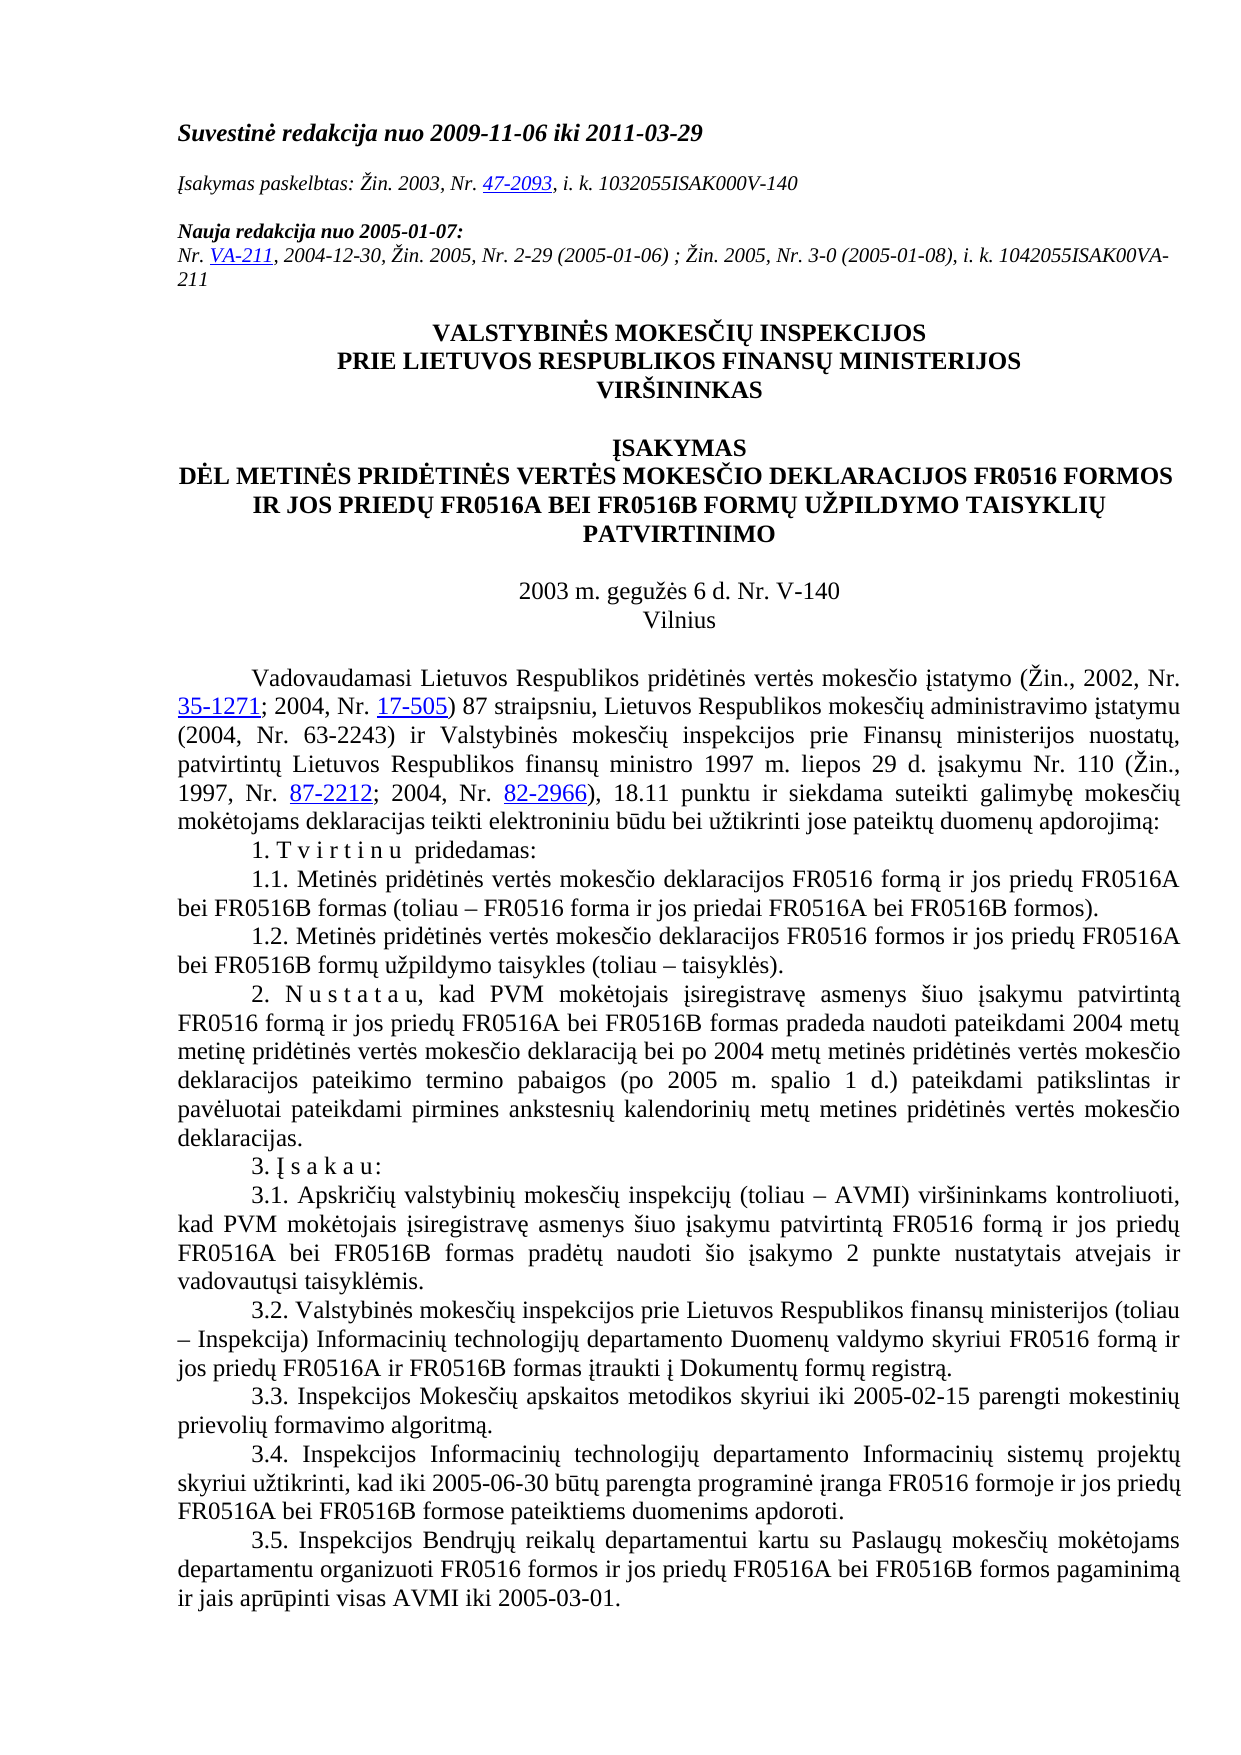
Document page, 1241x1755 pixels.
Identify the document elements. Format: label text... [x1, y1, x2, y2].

text 2003 m. gegužės 6 d. Nr. V-140 [177, 576, 1181, 605]
text 3.1. Apskričių valstybinių mokesčių inspekcijų (toliau – AVMI) viršininkams kontroliuoti, kad PVM mokėtojais įsiregistravę asmenys šiuo įsakymu patvirtintą FR0516 formą ir jos priedų FR0516A bei FR0516B formas pradėtų naudoti šio įsakymo 2 punkte nustatytais atvejais ir vadovautųsi taisyklėmis. [177, 1180, 1181, 1295]
text Vilnius [177, 605, 1181, 634]
text 3.5. Inspekcijos Bendrųjų reikalų departamentui kartu su Paslaugų mokesčių mokėtojams departamentu organizuoti FR0516 formos ir jos priedų FR0516A bei FR0516B formos pagaminimą ir jais aprūpinti visas AVMI iki 2005-03-01. [177, 1525, 1181, 1611]
text Vadovaudamasi Lietuvos Respublikos pridėtinės vertės mokesčio įstatymo (Žin., 2002, Nr. 35-1271; 2004, Nr. 17-505) 87 straipsniu, Lietuvos Respublikos mokesčių administravimo įstatymu (2004, Nr. 63-2243) ir Valstybinės mokesčių inspekcijos prie Finansų ministerijos nuostatų, patvirtintų Lietuvos Respublikos finansų ministro 1997 m. liepos 29 d. įsakymu Nr. 110 (Žin., 1997, Nr. 87-2212; 2004, Nr. 82-2966), 18.11 punktu ir siekdama suteikti galimybę mokesčių mokėtojams deklaracijas teikti elektroniniu būdu bei užtikrinti jose pateiktų duomenų apdorojimą: [177, 663, 1181, 835]
text PRIE LIETUVOS RESPUBLIKOS FINANSŲ MINISTERIJOS [177, 346, 1181, 375]
text 2. Nustatau, kad PVM mokėtojais įsiregistravę asmenys šiuo įsakymu patvirtintą FR0516 formą ir jos priedų FR0516A bei FR0516B formas pradeda naudoti pateikdami 2004 metų metinę pridėtinės vertės mokesčio deklaraciją bei po 2004 metų metinės pridėtinės vertės mokesčio deklaracijos pateikimo termino pabaigos (po 2005 m. spalio 1 d.) pateikdami patikslintas ir pavėluotai pateikdami pirmines ankstesnių kalendorinių metų metines pridėtinės vertės mokesčio deklaracijas. [177, 979, 1181, 1151]
text 1.1. Metinės pridėtinės vertės mokesčio deklaracijos FR0516 formą ir jos priedų FR0516A bei FR0516B formas (toliau – FR0516 forma ir jos priedai FR0516A bei FR0516B formos). [177, 864, 1181, 921]
text 1.2. Metinės pridėtinės vertės mokesčio deklaracijos FR0516 formos ir jos priedų FR0516A bei FR0516B formų užpildymo taisykles (toliau – taisyklės). [177, 921, 1181, 979]
text Įsakymas paskelbtas: Žin. 2003, Nr. 47-2093, i. k. 1032055ISAK000V-140 [177, 171, 1181, 195]
text 1. Tvirtinu pridedamas: [177, 835, 1181, 864]
text įsakymas [177, 433, 1181, 461]
text IR JOS PRIEDŲ FR0516A BEI FR0516B FORMŲ UŽPILDYMO TAISYKLIŲ PATVIRTINIMO [177, 490, 1181, 548]
text Nr. VA-211, 2004-12-30, Žin. 2005, Nr. 2-29 (2005-01-06) ; Žin. 2005, Nr. 3-0 (2005-01-08), i. k. 1042055ISAK00VA-211 [177, 243, 1181, 291]
text 3. Įsakau: [177, 1151, 1181, 1180]
text 3.3. Inspekcijos Mokesčių apskaitos metodikos skyriui iki 2005-02-15 parengti mokestinių prievolių formavimo algoritmą. [177, 1381, 1181, 1439]
text 3.4. Inspekcijos Informacinių technologijų departamento Informacinių sistemų projektų skyriui užtikrinti, kad iki 2005-06-30 būtų parengta programinė įranga FR0516 formoje ir jos priedų FR0516A bei FR0516B formose pateiktiems duomenims apdoroti. [177, 1439, 1181, 1525]
text VALSTYBINĖS MOKESČIŲ INSPEKCIJOS [177, 318, 1181, 346]
text VIRŠININKAS [177, 375, 1181, 404]
text DĖL METINĖS PRIDĖTINĖS VERTĖS MOKESČIO DEKLARACIJOS FR0516 FORMOS [177, 461, 1181, 490]
text 3.2. Valstybinės mokesčių inspekcijos prie Lietuvos Respublikos finansų ministerijos (toliau – Inspekcija) Informacinių technologijų departamento Duomenų valdymo skyriui FR0516 formą ir jos priedų FR0516A ir FR0516B formas įtraukti į Dokumentų formų registrą. [177, 1295, 1181, 1381]
text Suvestinė redakcija nuo 2009-11-06 iki 2011-03-29 [177, 118, 1181, 147]
text Nauja redakcija nuo 2005-01-07: [177, 219, 1181, 243]
